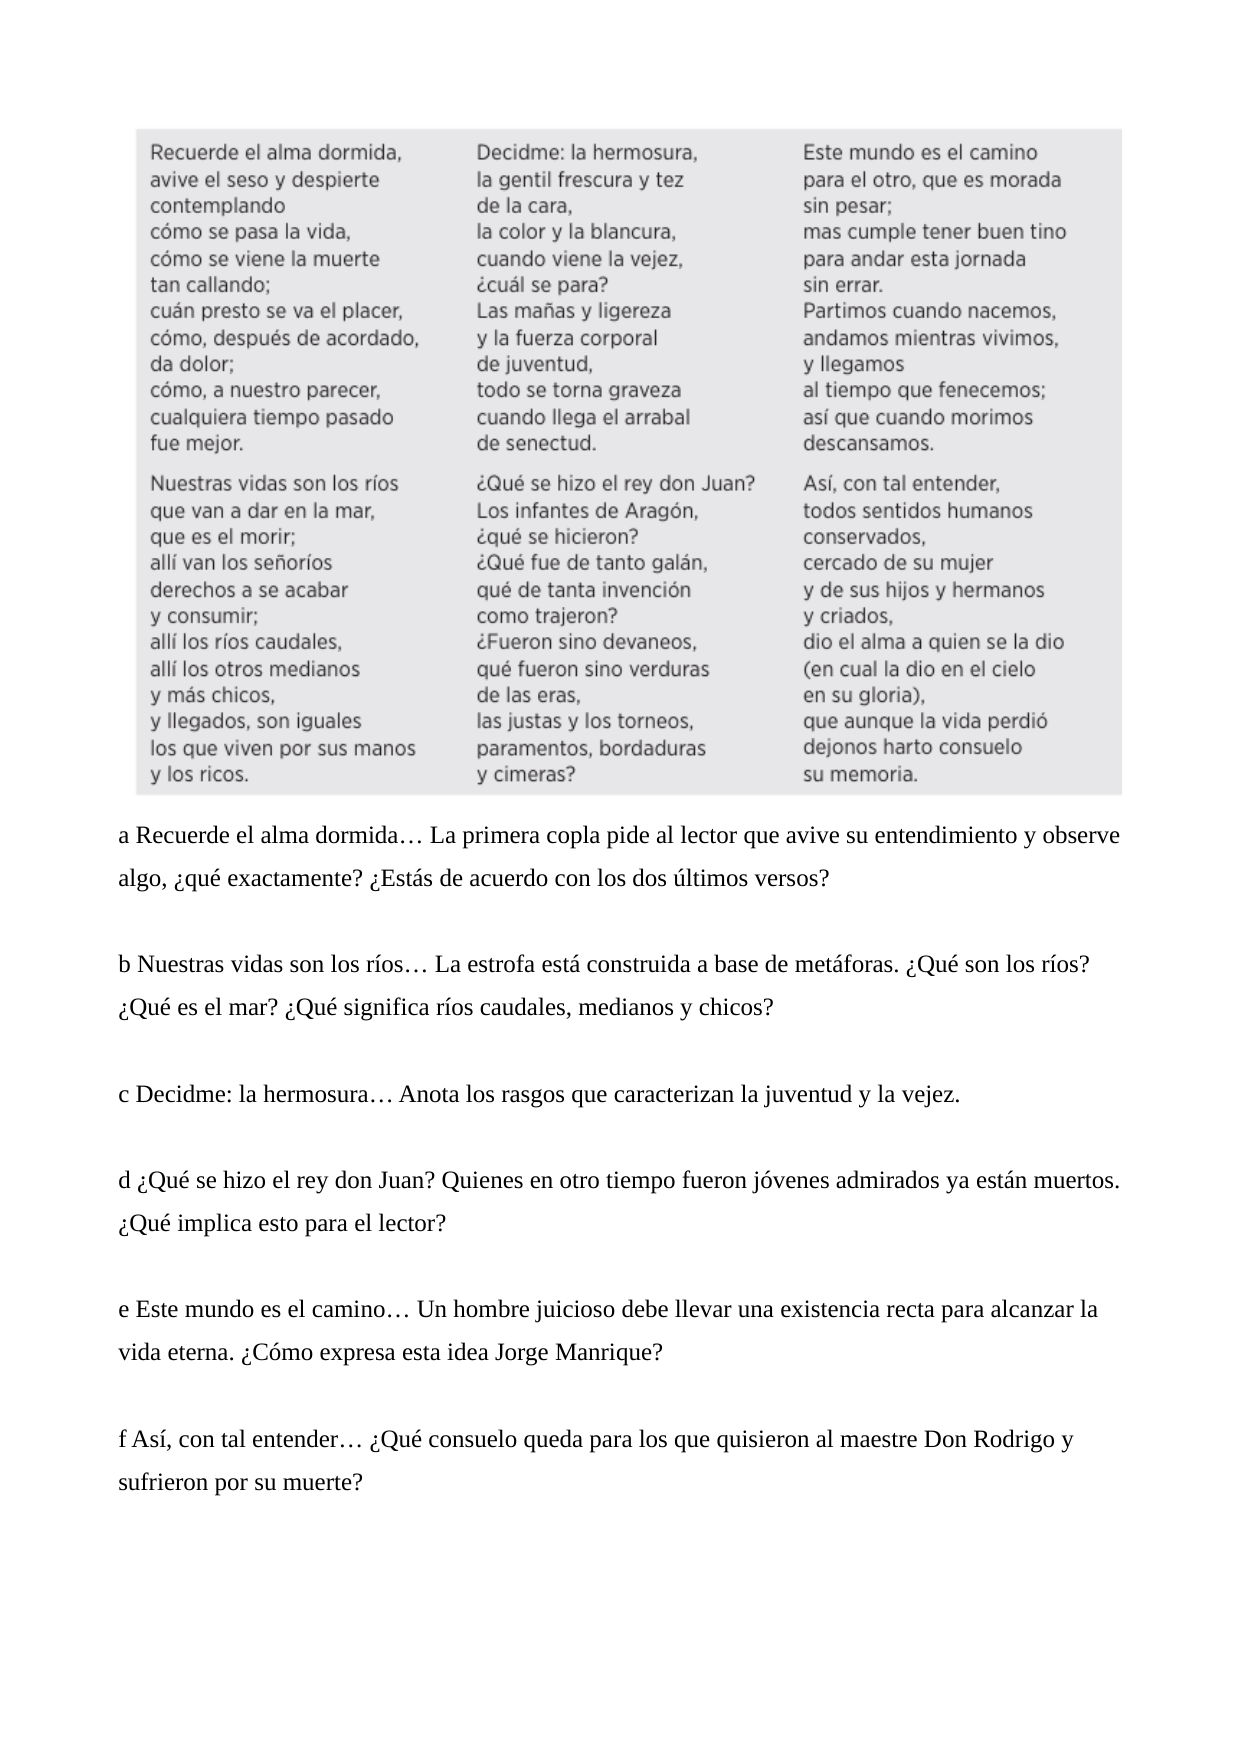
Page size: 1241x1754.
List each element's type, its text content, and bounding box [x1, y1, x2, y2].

text c Decidme: la hermosura… Anota los rasgos que caracterizan la juventud y la vejez. [118, 1079, 1122, 1107]
text f Así, con tal entender… ¿Qué consuelo queda para los que quisieron al maestre Don Rodrigo y sufrieron por su muerte? [118, 1424, 1122, 1496]
text b Nuestras vidas son los ríos… La estrofa está construida a base de metáforas. ¿Qué son los ríos? ¿Qué es el mar? ¿Qué significa ríos caudales, medianos y chicos? [118, 949, 1122, 1021]
picture [118, 118, 1123, 806]
text a Recuerde el alma dormida… La primera copla pide al lector que avive su entendimiento y observe algo, ¿qué exactamente? ¿Estás de acuerdo con los dos últimos versos? [118, 806, 1122, 892]
text d ¿Qué se hizo el rey don Juan? Quienes en otro tiempo fueron jóvenes admirados ya están muertos. ¿Qué implica esto para el lector? [118, 1165, 1122, 1237]
text e Este mundo es el camino… Un hombre juicioso debe llevar una existencia recta para alcanzar la vida eterna. ¿Cómo expresa esta idea Jorge Manrique? [118, 1294, 1122, 1366]
